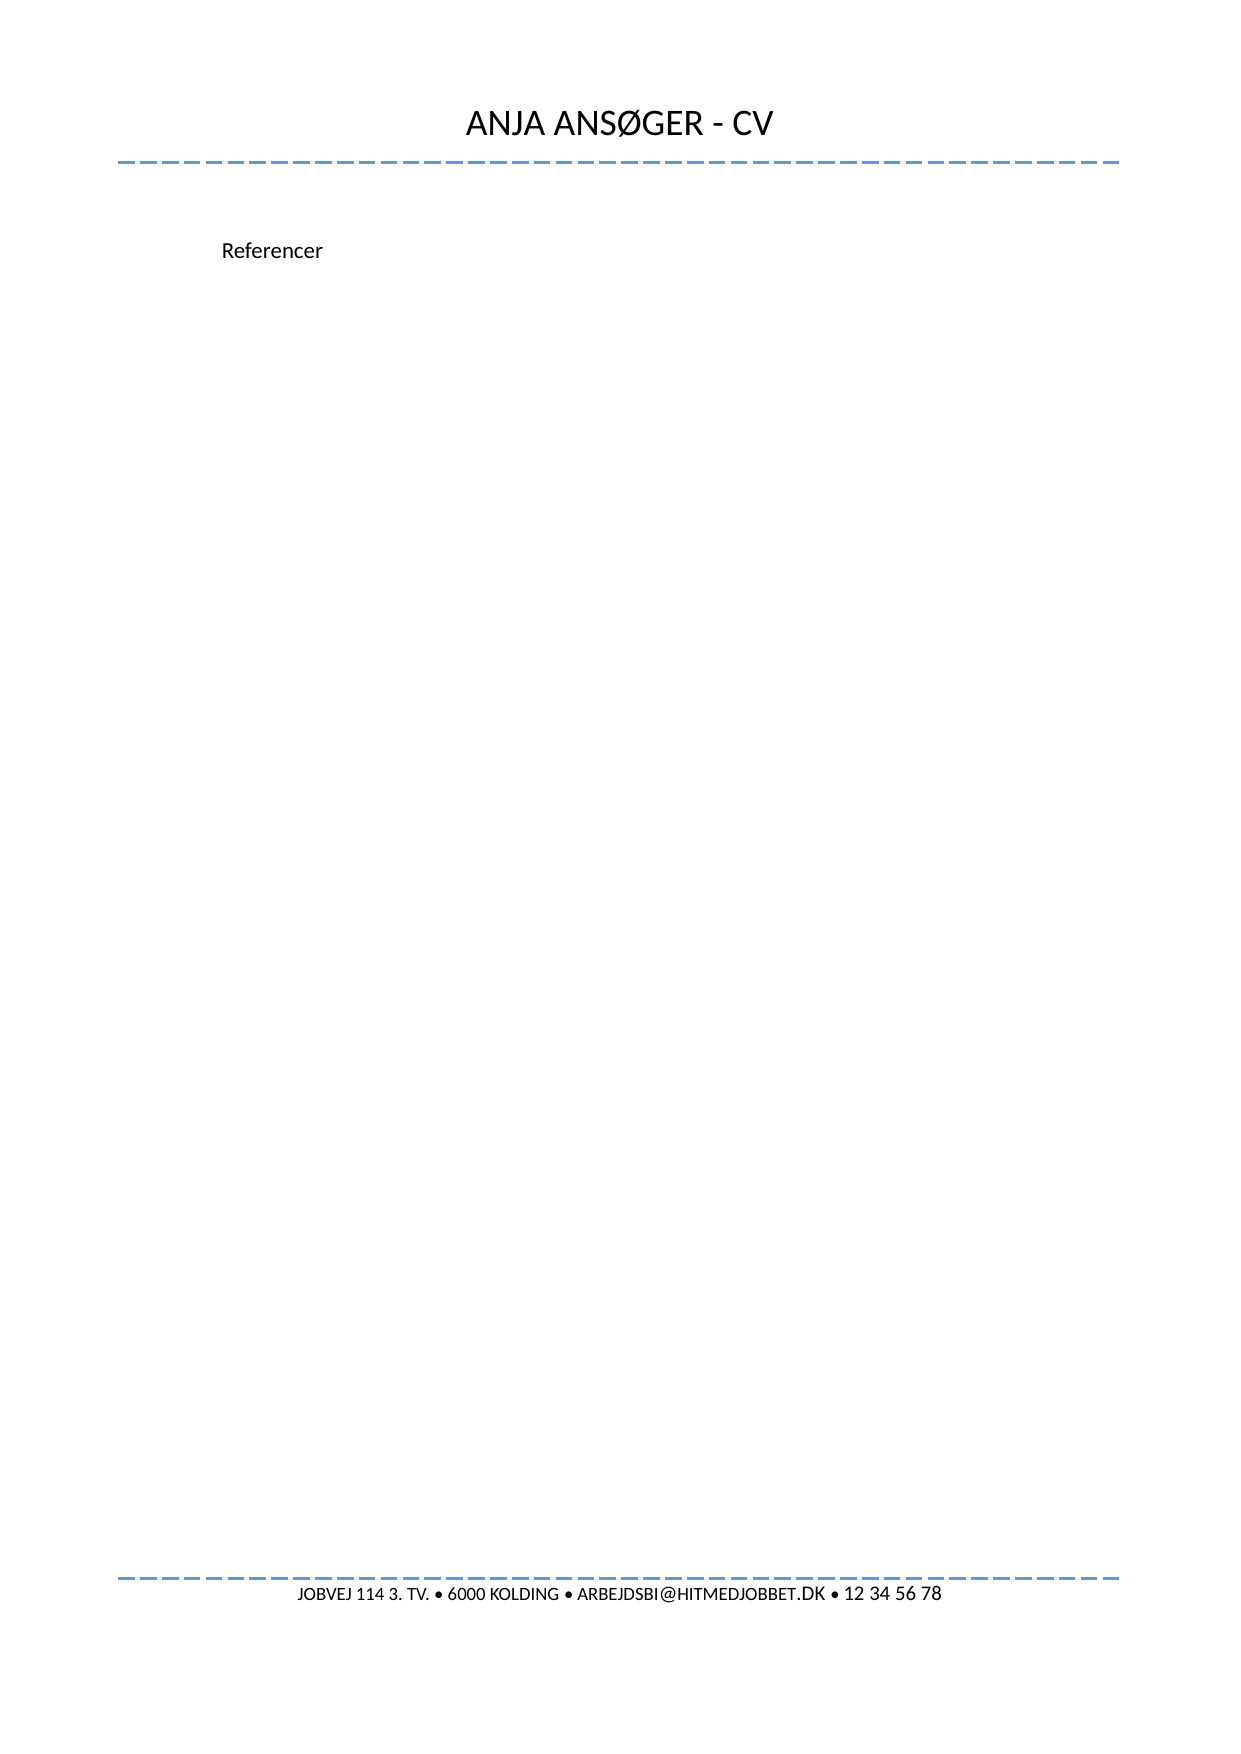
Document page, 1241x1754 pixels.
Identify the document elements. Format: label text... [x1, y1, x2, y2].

text Referencer [118, 236, 1122, 264]
